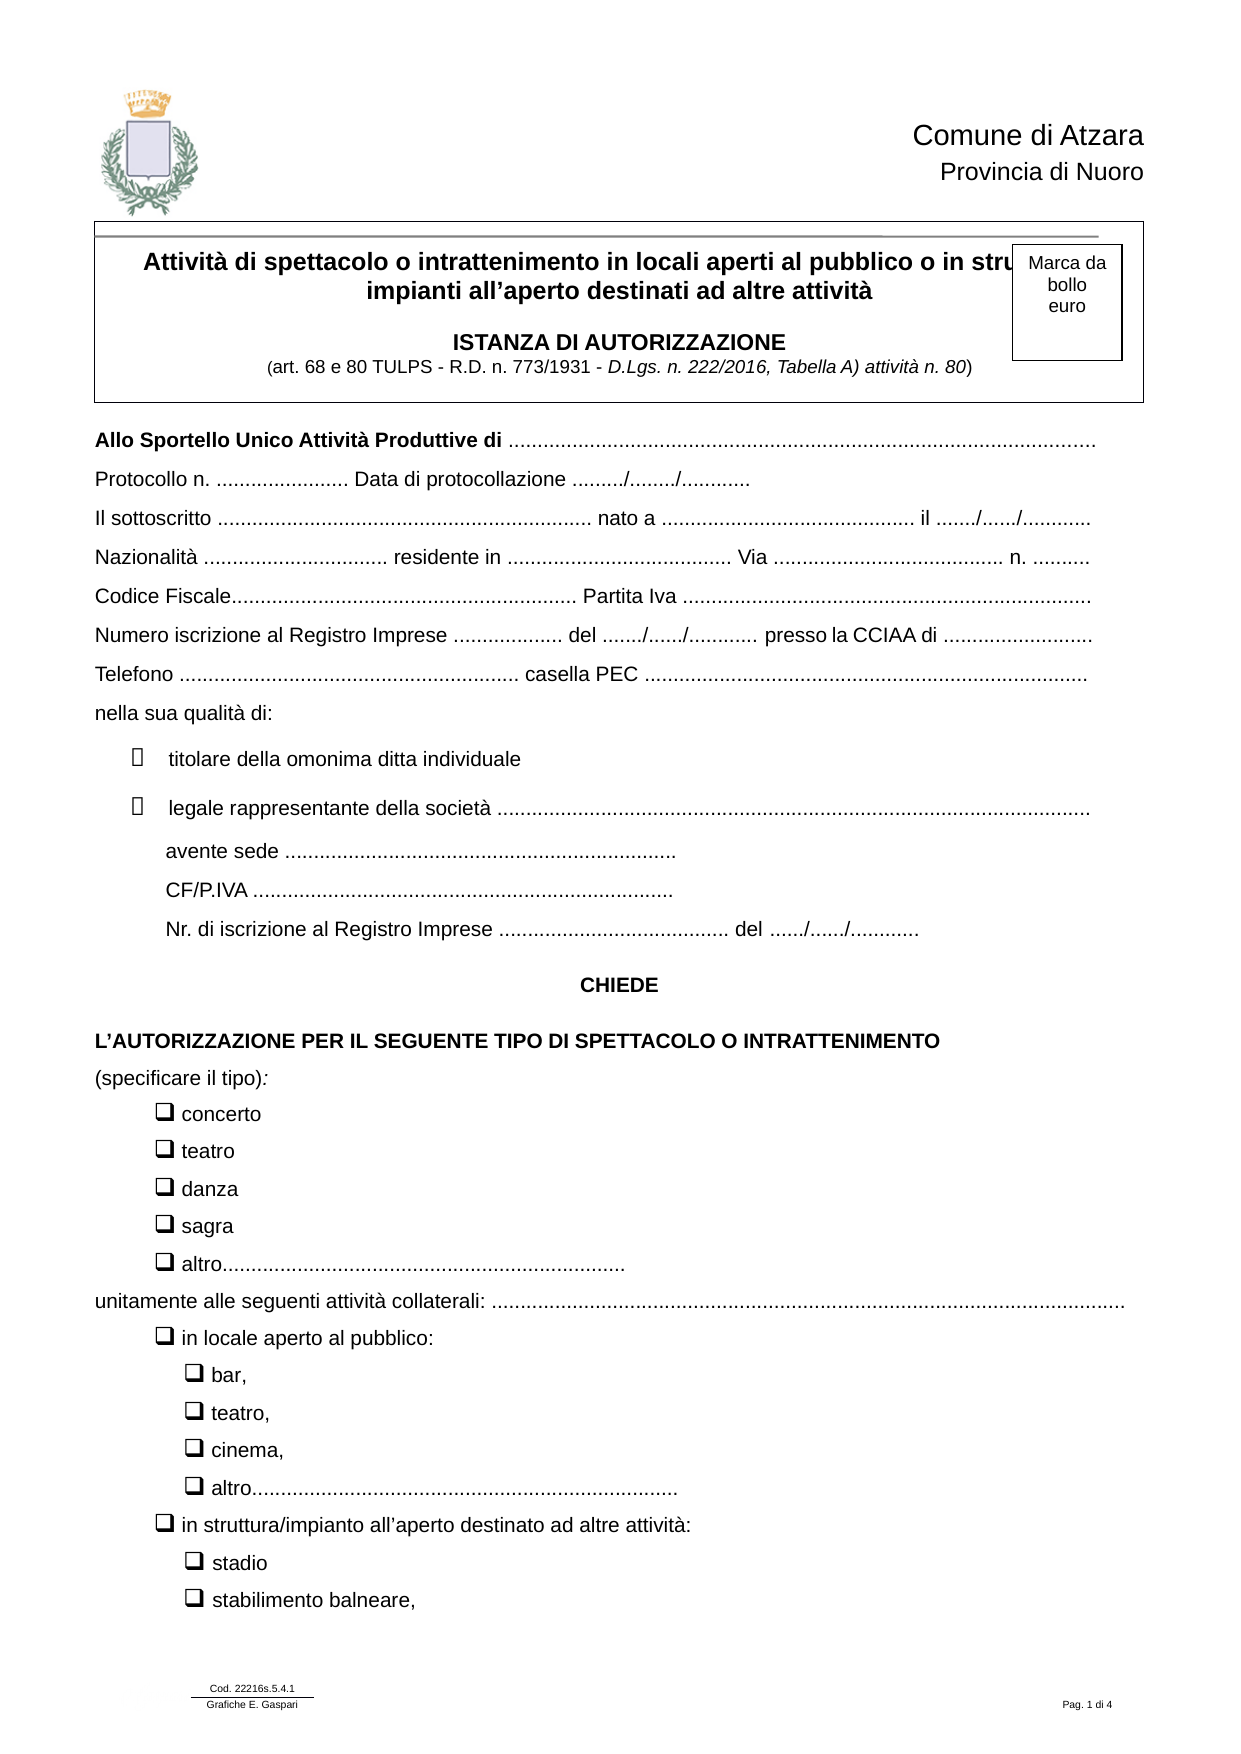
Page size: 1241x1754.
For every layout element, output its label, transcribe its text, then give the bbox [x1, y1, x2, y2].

text  concerto [153, 1102, 1144, 1127]
text Numero iscrizione al Registro Imprese ................... del ......./....../............ presso la CCIAA di .......................... [94, 623, 1144, 647]
text Allo Sportello Unico Attività Produttive di [94, 428, 1144, 452]
text Nazionalità ................................ residente in ....................................... Via ........................................ n. .......... [94, 545, 1144, 569]
text Nr. di iscrizione al Registro Imprese ........................................ del ....../....../............ [165, 917, 1144, 941]
text CHIEDE [94, 973, 1144, 997]
text Provincia di Nuoro [200, 157, 1144, 185]
text  teatro, [183, 1401, 1144, 1426]
text avente sede .................................................................... [165, 839, 1144, 863]
text Telefono ........................................................... casella PEC ............................................................................. [94, 661, 1144, 685]
text nella sua qualità di: [94, 700, 1144, 724]
text  titolare della omonima ditta individuale [130, 739, 1144, 773]
text Codice Fiscale............................................................ Partita Iva ....................................................................... [94, 584, 1144, 608]
text Il sottoscritto ................................................................. nato a ............................................ il ......./....../............ [94, 506, 1144, 530]
text CF/P.IVA ......................................................................... [165, 878, 1144, 902]
picture [98, 87, 200, 219]
text  stabilimento balneare, [183, 1588, 1144, 1613]
text  legale rappresentante della società ....................................................................................................... [130, 789, 1144, 823]
text  stadio [183, 1551, 1144, 1576]
table_header Attività di spettacolo o intrattenimento in locali aperti al pubblico o in strutture e impianti all’aperto destinati ad altre attività ISTANZA DI AUTORIZZAZIONE (art. 68 e 80 TULPS - R.D. n. 773/1931 - D.Lgs. n. 222/2016, Tabella A) attività n. 80) [95, 222, 1143, 402]
text L’AUTORIZZAZIONE PER IL SEGUENTE TIPO DI SPETTACOLO O INTRATTENIMENTO [94, 1029, 1144, 1053]
text  altro...................................................................... [153, 1252, 1144, 1277]
text unitamente alle seguenti attività collaterali: .............................................................................................................. [94, 1289, 1144, 1313]
text (specificare il tipo): [94, 1065, 1144, 1089]
text  danza [153, 1177, 1144, 1202]
text  in locale aperto al pubblico: [153, 1326, 1144, 1351]
text  in struttura/impianto all’aperto destinato ad altre attività: [153, 1513, 1144, 1538]
text Comune di Atzara [200, 118, 1144, 152]
text  sagra [153, 1214, 1144, 1239]
text  bar, [183, 1363, 1144, 1388]
text  cinema, [183, 1438, 1144, 1463]
text Protocollo n. ....................... Data di protocollazione ........./......../............ [94, 467, 1144, 491]
text  teatro [153, 1139, 1144, 1164]
text  altro.......................................................................... [183, 1476, 1144, 1501]
